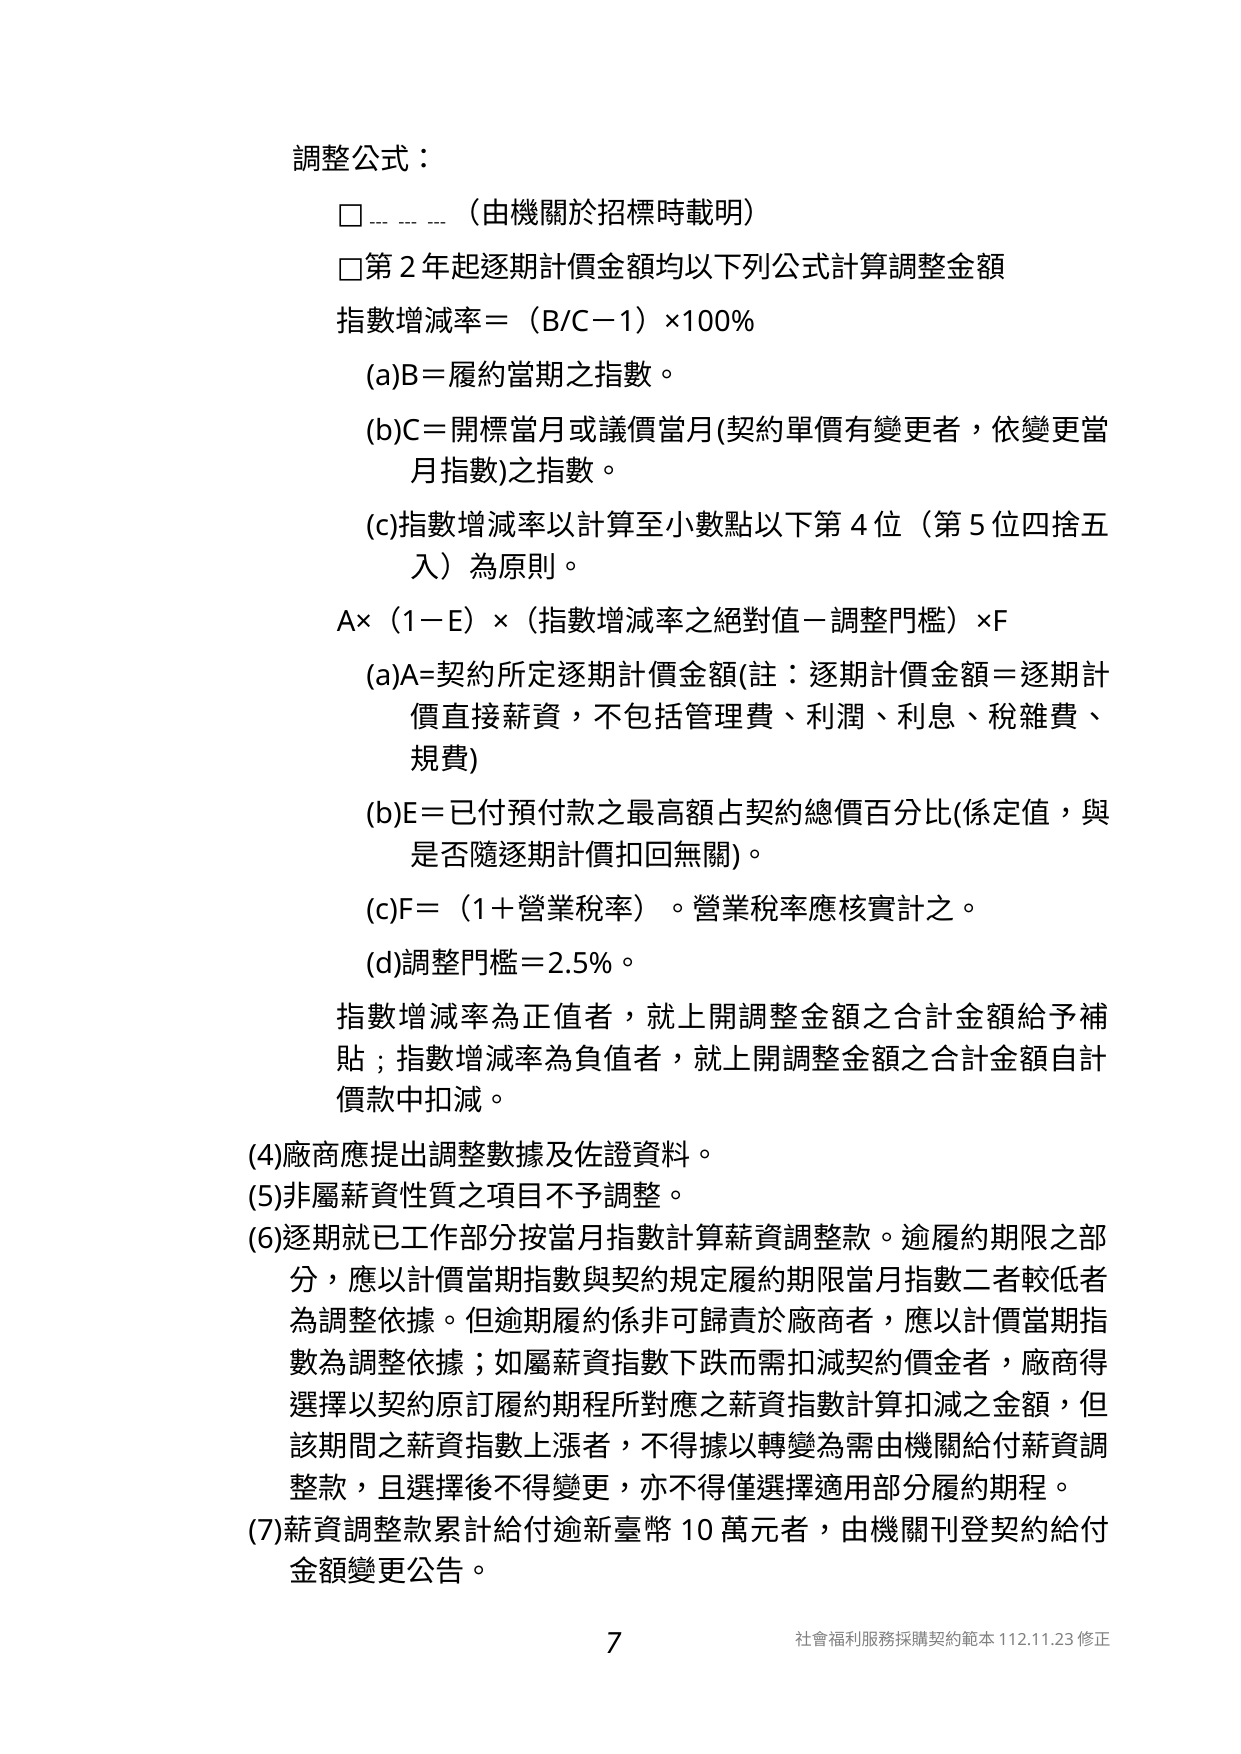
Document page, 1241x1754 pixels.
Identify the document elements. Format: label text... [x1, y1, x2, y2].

text (b)E＝已付預付款之最高額占契約總價百分比(係定值，與是否隨逐期計價扣回無關)。 [366, 790, 1110, 873]
text (a)A=契約所定逐期計價金額(註：逐期計價金額＝逐期計價直接薪資，不包括管理費、利潤、利息、稅雜費、規費) [366, 652, 1110, 777]
text (c)F＝（1＋營業稅率）。營業稅率應核實計之。 [366, 886, 1110, 927]
text (a)B＝履約當期之指數。 [292, 352, 1110, 394]
text A×（1－E）×（指數增減率之絕對值－調整門檻）×F [242, 598, 1110, 640]
text (6)逐期就已工作部分按當月指數計算薪資調整款。逾履約期限之部分，應以計價當期指數與契約規定履約期限當月指數二者較低者為調整依據。但逾期履約係非可歸責於廠商者，應以計價當期指數為調整依據；如屬薪資指數下跌而需扣減契約價金者，廠商得選擇以契約原訂履約期程所對應之薪資指數計算扣減之金額，但該期間之薪資指數上漲者，不得據以轉變為需由機關給付薪資調整款，且選擇後不得變更，亦不得僅選擇適用部分履約期程。 [248, 1215, 1110, 1507]
text 指數增減率＝（B/C－1）×100% [242, 298, 1110, 340]
text □﹍﹍﹍（由機關於招標時載明） [242, 190, 1110, 232]
text (c)指數增減率以計算至小數點以下第4位（第5位四捨五入）為原則。 [366, 502, 1110, 586]
text 指數增減率為正值者，就上開調整金額之合計金額給予補貼﹔指數增減率為負值者，就上開調整金額之合計金額自計價款中扣減。 [337, 994, 1110, 1119]
text (7)薪資調整款累計給付逾新臺幣10萬元者，由機關刊登契約給付金額變更公告。 [248, 1507, 1110, 1590]
text (d)調整門檻＝2.5%。 [366, 940, 1110, 982]
text (b)C＝開標當月或議價當月(契約單價有變更者，依變更當月指數)之指數。 [366, 407, 1110, 490]
text (4)廠商應提出調整數據及佐證資料。 [248, 1132, 1110, 1173]
text □第2年起逐期計價金額均以下列公式計算調整金額 [242, 244, 1110, 286]
text 調整公式： [292, 136, 1110, 177]
text (5)非屬薪資性質之項目不予調整。 [248, 1173, 1110, 1215]
